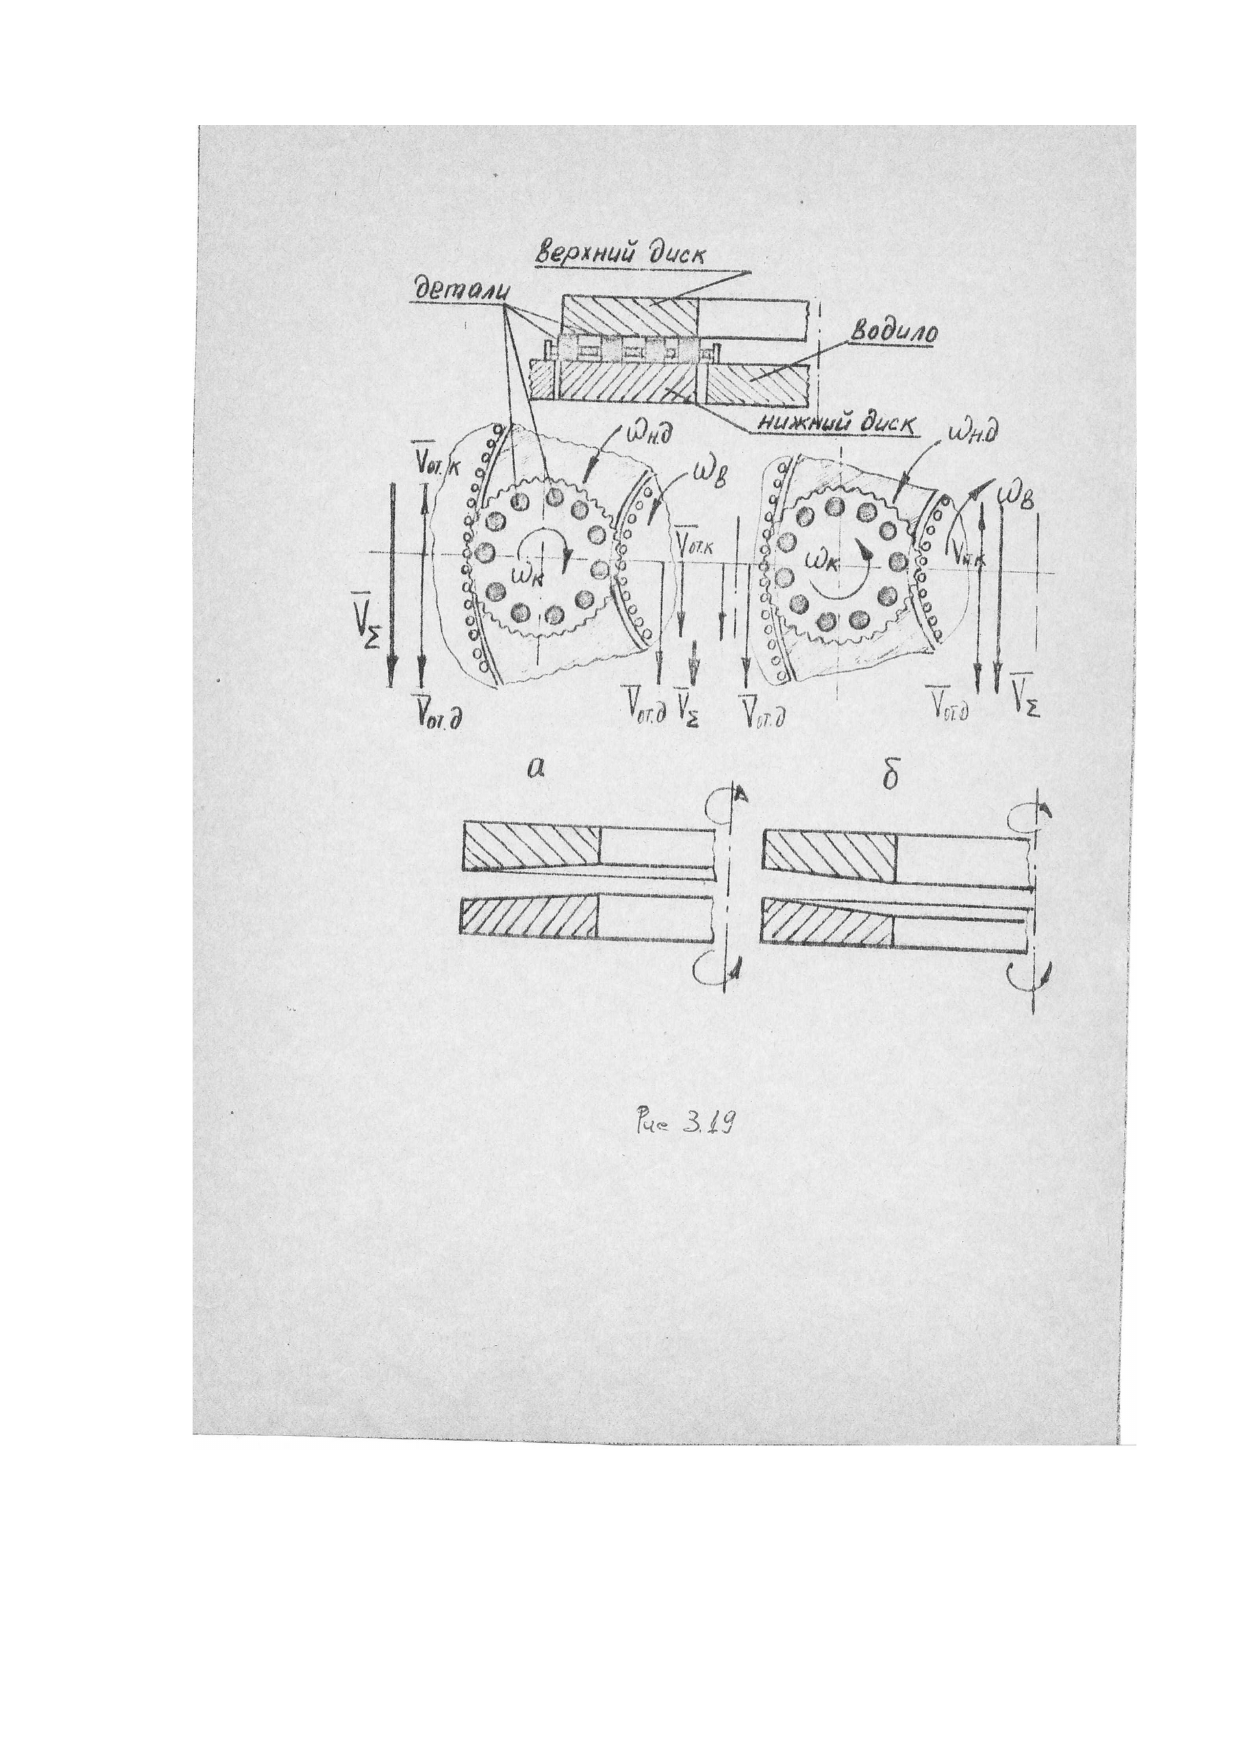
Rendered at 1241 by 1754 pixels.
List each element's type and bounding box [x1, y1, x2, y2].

picture [192, 125, 1137, 1450]
